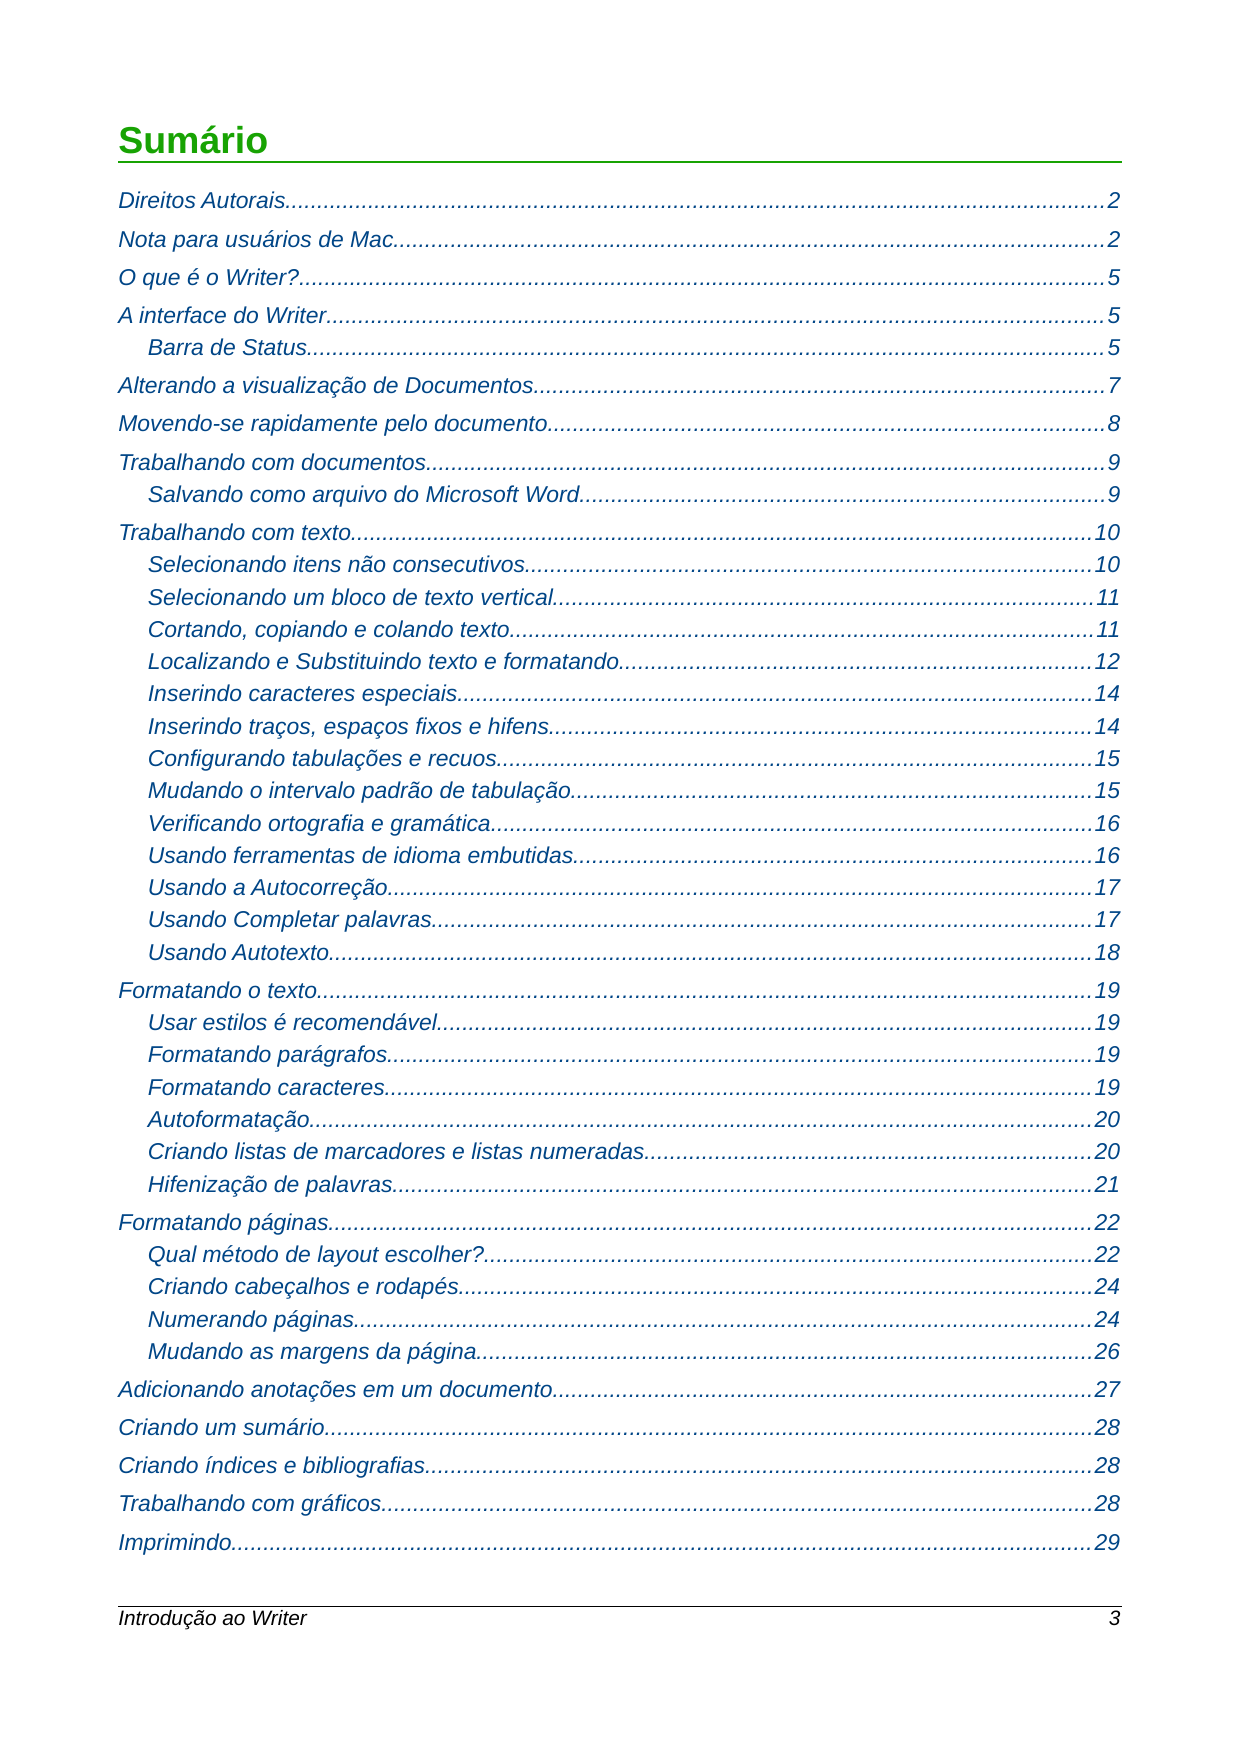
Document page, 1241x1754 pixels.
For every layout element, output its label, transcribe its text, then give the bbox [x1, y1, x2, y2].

text Localizando e Substituindo texto e formatando 12 [148, 648, 1122, 674]
text Trabalhando com texto 10 [118, 519, 1122, 545]
text Verificando ortografia e gramática 16 [148, 809, 1122, 836]
text Sumário [118, 118, 1122, 161]
text O que é o Writer? 5 [118, 264, 1122, 290]
text A interface do Writer 5 [118, 302, 1122, 328]
text Usando ferramentas de idioma embutidas 16 [148, 842, 1122, 868]
text Mudando o intervalo padrão de tabulação 15 [148, 777, 1122, 804]
text Selecionando itens não consecutivos 10 [148, 551, 1122, 578]
text Alterando a visualização de Documentos 7 [118, 372, 1122, 399]
text Qual método de layout escolher? 22 [148, 1241, 1122, 1267]
text Selecionando um bloco de texto vertical 11 [148, 583, 1122, 610]
text Usar estilos é recomendável 19 [148, 1009, 1122, 1036]
text Formatando páginas 22 [118, 1209, 1122, 1235]
text Criando listas de marcadores e listas numeradas 20 [148, 1138, 1122, 1165]
text Autoformatação 20 [148, 1106, 1122, 1132]
text Configurando tabulações e recuos 15 [148, 745, 1122, 771]
text Inserindo traços, espaços fixos e hifens 14 [148, 713, 1122, 739]
text Hifenização de palavras 21 [148, 1171, 1122, 1197]
text Barra de Status 5 [148, 334, 1122, 361]
text Salvando como arquivo do Microsoft Word 9 [148, 481, 1122, 507]
text Numerando páginas 24 [148, 1306, 1122, 1332]
text Mudando as margens da página 26 [148, 1338, 1122, 1364]
text Inserindo caracteres especiais 14 [148, 680, 1122, 707]
text Usando a Autocorreção 17 [148, 874, 1122, 901]
text Usando Completar palavras 17 [148, 906, 1122, 933]
text Usando Autotexto 18 [148, 939, 1122, 965]
text Direitos Autorais 2 [118, 187, 1122, 214]
text Nota para usuários de Mac 2 [118, 226, 1122, 252]
text Criando índices e bibliografias 28 [118, 1452, 1122, 1479]
text Formatando parágrafos 19 [148, 1041, 1122, 1068]
text Criando um sumário 28 [118, 1414, 1122, 1441]
text Formatando caracteres 19 [148, 1074, 1122, 1100]
text Criando cabeçalhos e rodapés 24 [148, 1273, 1122, 1300]
text Trabalhando com gráficos 28 [118, 1490, 1122, 1517]
text Formatando o texto 19 [118, 977, 1122, 1003]
text Imprimindo 29 [118, 1528, 1122, 1555]
text Trabalhando com documentos 9 [118, 448, 1122, 475]
text Cortando, copiando e colando texto 11 [148, 616, 1122, 642]
text Movendo-se rapidamente pelo documento 8 [118, 410, 1122, 437]
text Adicionando anotações em um documento 27 [118, 1376, 1122, 1402]
